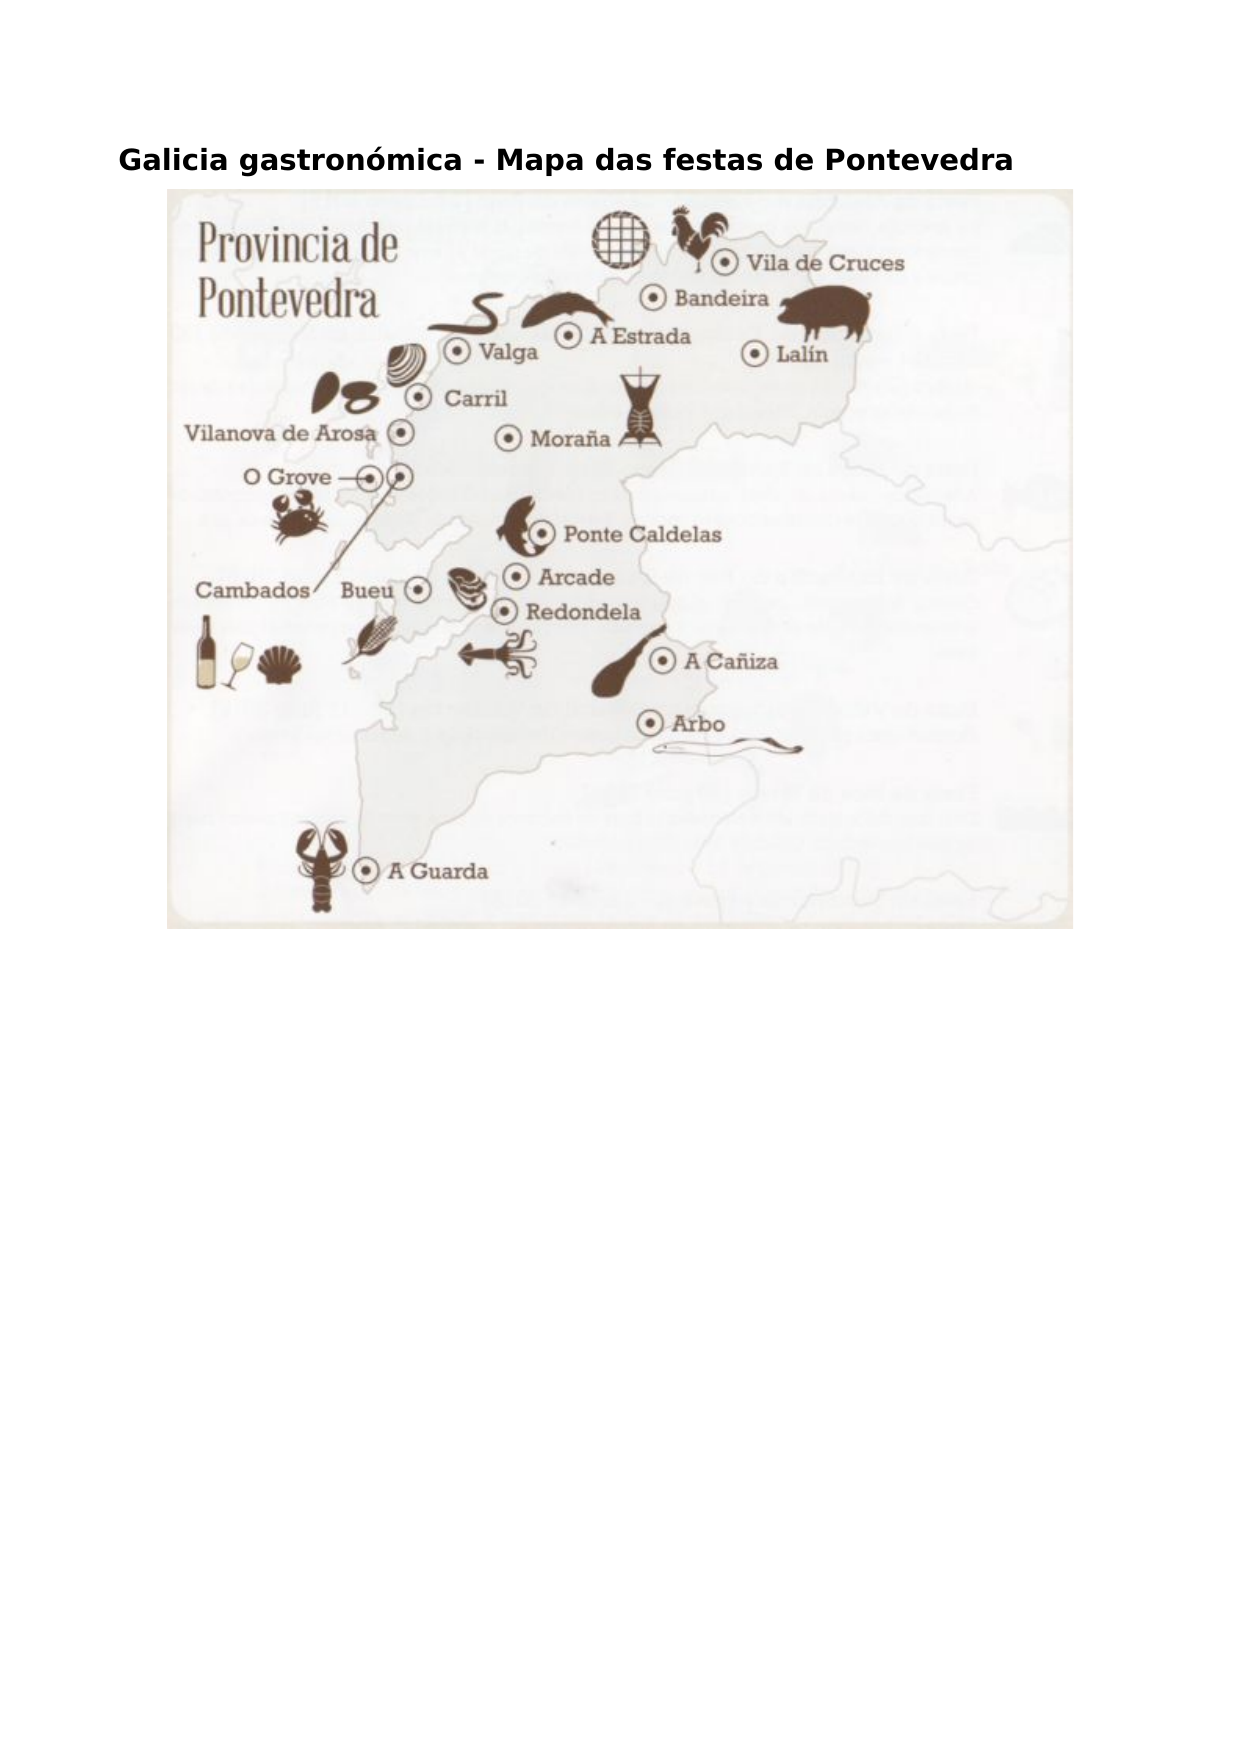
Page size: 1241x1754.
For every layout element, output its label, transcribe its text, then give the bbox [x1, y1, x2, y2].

subtitle Galicia gastronómica - Mapa das festas de Pontevedra [118, 143, 1122, 177]
picture [167, 189, 1074, 929]
